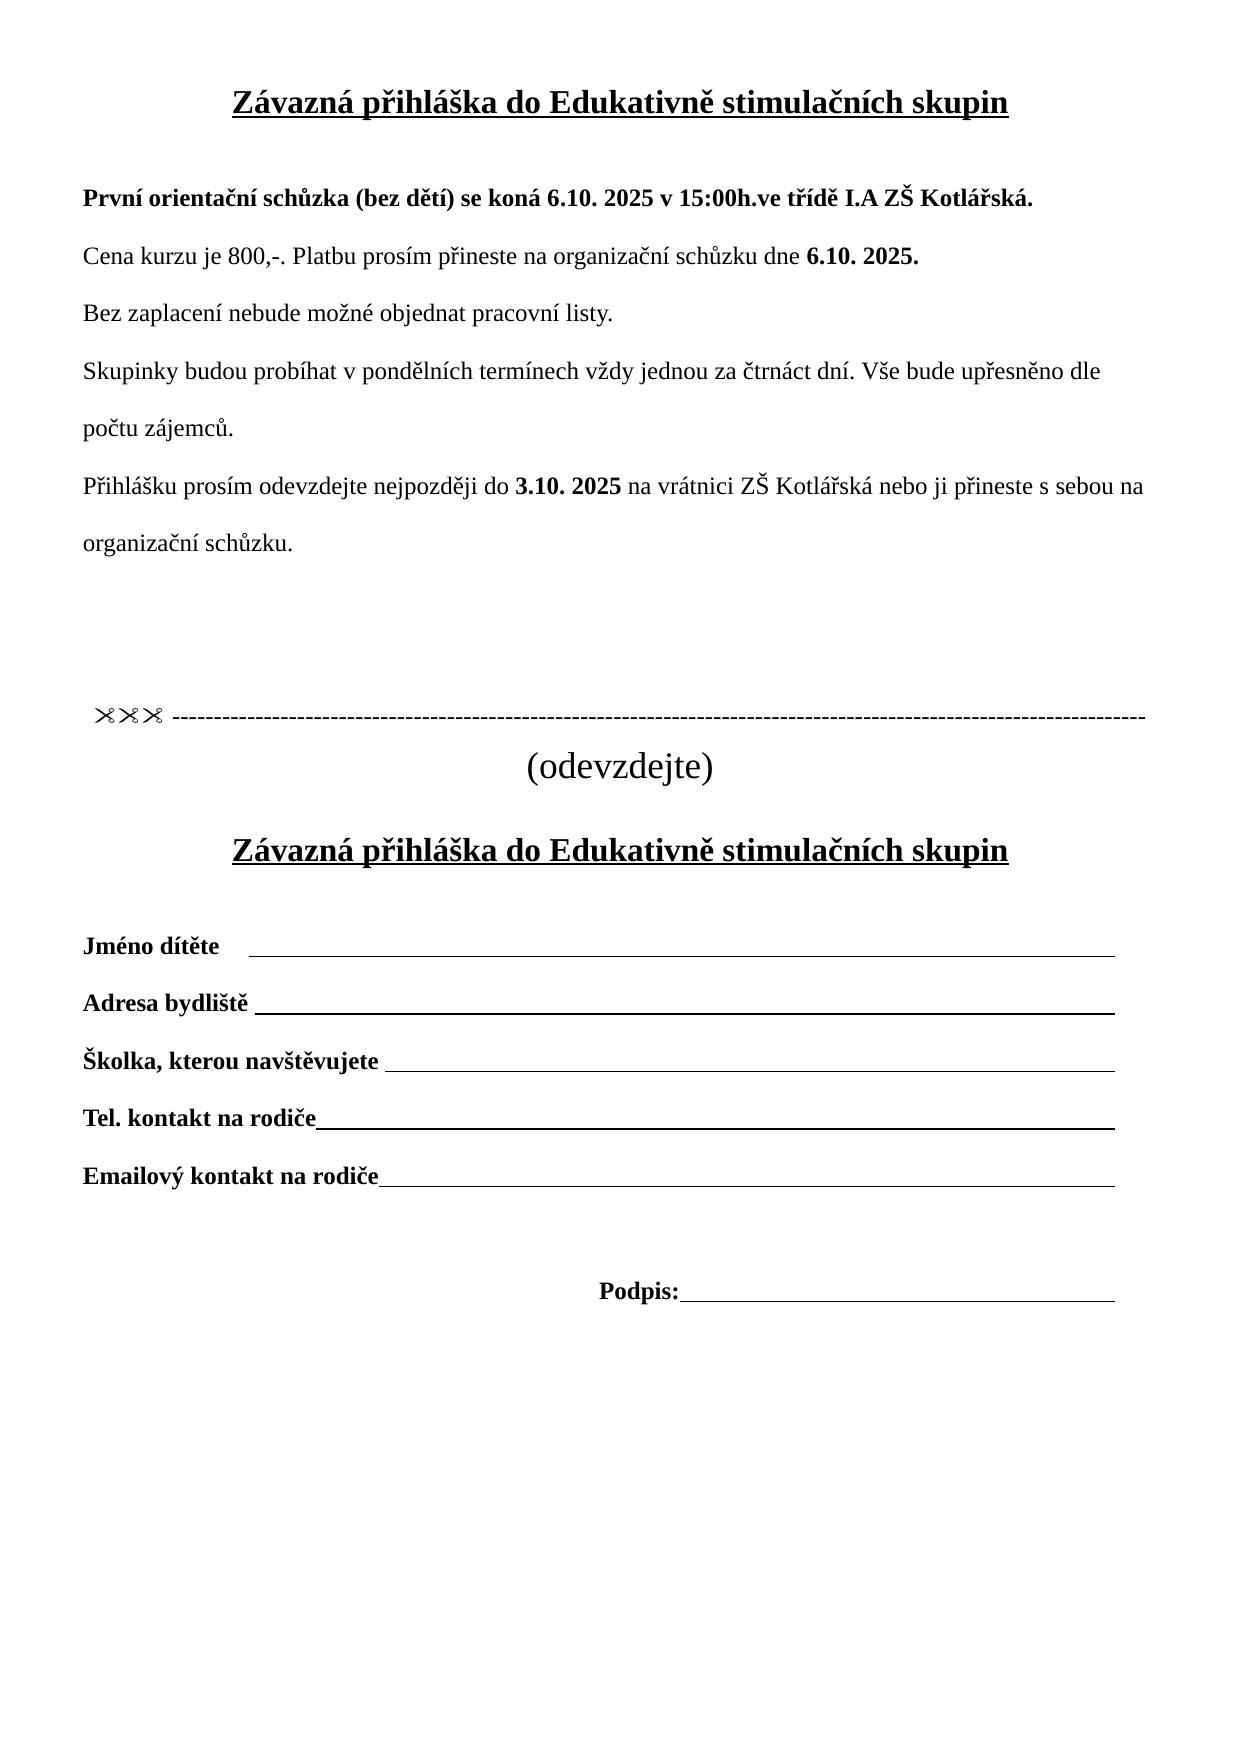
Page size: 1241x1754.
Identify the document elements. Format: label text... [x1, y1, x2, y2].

text Školka, kterou navštěvujete [83, 1046, 1157, 1074]
text Závazná přihláška do Edukativně stimulačních skupin [83, 83, 1157, 121]
text  --------------------------------------------------------------------------------------------------------------------- [83, 701, 1157, 729]
text První orientační schůzka (bez dětí) se koná 6.10. 2025 v 15:00h.ve třídě I.A ZŠ Kotlářská. [83, 183, 1157, 212]
text Skupinky budou probíhat v pondělních termínech vždy jednou za čtrnáct dní. Vše bude upřesněno dle počtu zájemců. [83, 356, 1157, 442]
text Bez zaplacení nebude možné objednat pracovní listy. [83, 298, 1157, 327]
text Emailový kontakt na rodiče [83, 1161, 1157, 1247]
text Adresa bydliště [83, 988, 1157, 1017]
text Cena kurzu je 800,-. Platbu prosím přineste na organizační schůzku dne 6.10. 2025. [83, 241, 1157, 269]
text Podpis: [83, 1276, 1157, 1304]
text (odevzdejte) [83, 744, 1157, 787]
text Přihlášku prosím odevzdejte nejpozději do 3.10. 2025 na vrátnici ZŠ Kotlářská nebo ji přineste s sebou na organizační schůzku. [83, 471, 1157, 557]
text Tel. kontakt na rodiče [83, 1103, 1157, 1132]
text Závazná přihláška do Edukativně stimulačních skupin [83, 830, 1157, 868]
text Jméno dítěte [83, 931, 1157, 959]
